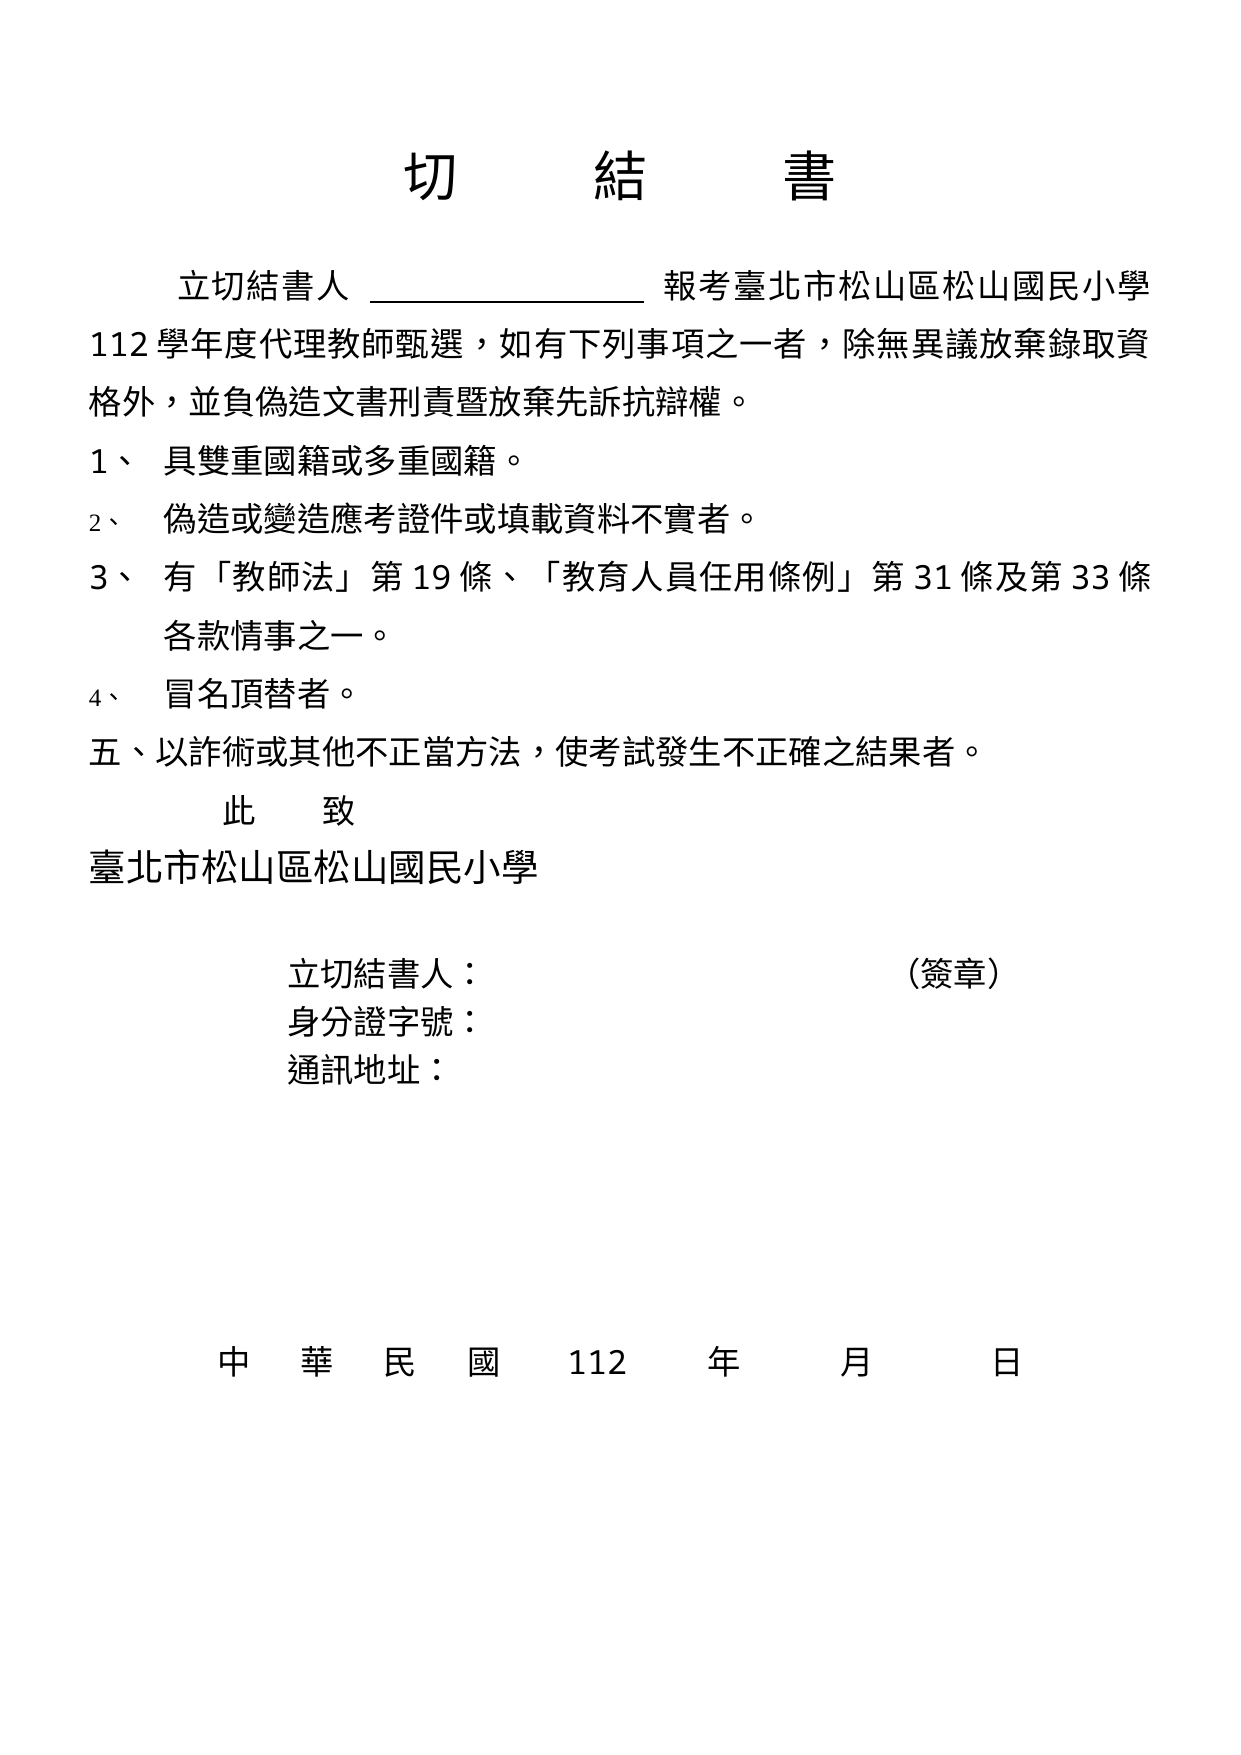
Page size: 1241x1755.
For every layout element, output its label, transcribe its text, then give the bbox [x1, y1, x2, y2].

list 有「教師法」第19條、「教育人員任用條例」第31條及第33條各款情事之一。 [89, 543, 1152, 660]
text 立切結書人： （簽章） [89, 947, 1152, 996]
list 具雙重國籍或多重國籍。 [89, 426, 1152, 485]
text 中 華 民 國 112 年 月 日 [89, 1338, 1152, 1384]
text 此 致 [89, 776, 1152, 835]
text 五、以詐術或其他不正當方法，使考試發生不正確之結果者。 [89, 718, 1152, 776]
list 偽造或變造應考證件或填載資料不實者。 [89, 485, 1152, 543]
text 通訊地址： [89, 1044, 1152, 1092]
list 冒名頂替者。 [89, 660, 1152, 718]
text 臺北市松山區松山國民小學 [89, 835, 1152, 893]
text 身分證字號： [89, 996, 1152, 1044]
text 切 結 書 [89, 160, 1152, 206]
text 立切結書人 報考臺北市松山區松山國民小學112學年度代理教師甄選，如有下列事項之一者，除無異議放棄錄取資格外，並負偽造文書刑責暨放棄先訴抗辯權。 [89, 251, 1152, 426]
